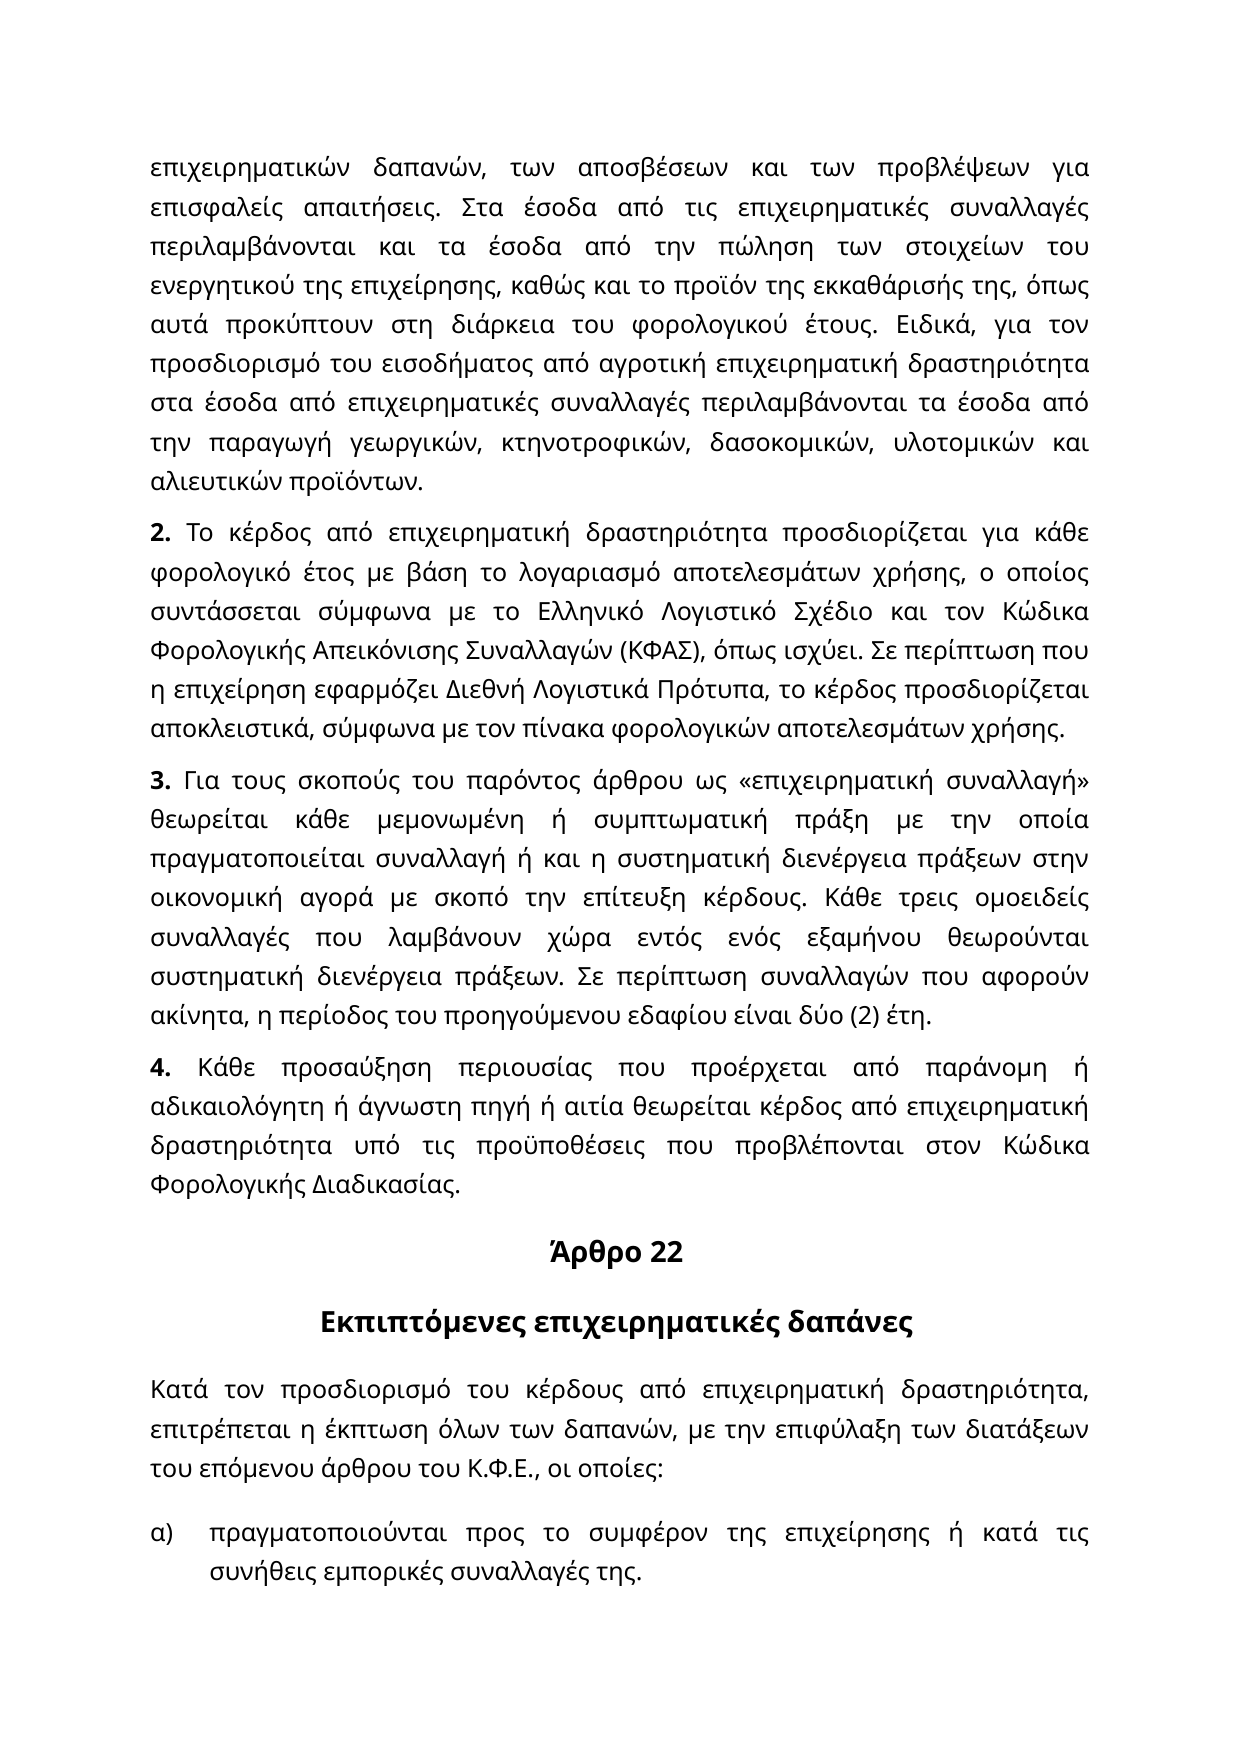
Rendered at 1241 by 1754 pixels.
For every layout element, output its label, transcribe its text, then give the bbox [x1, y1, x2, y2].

text επιχειρηματικών δαπανών, των αποσβέσεων και των προβλέψεων για επισφαλείς απαιτήσεις. Στα έσοδα από τις επιχειρηματικές συναλλαγές περιλαμβάνονται και τα έσοδα από την πώληση των στοιχείων του ενεργητικού της επιχείρησης, καθώς και το προϊόν της εκκαθάρισής της, όπως αυτά προκύπτουν στη διάρκεια του φορολογικού έτους. Ειδικά, για τον προσδιορισμό του εισοδήματος από αγροτική επιχειρηματική δραστηριότητα στα έσοδα από επιχειρηματικές συναλλαγές περιλαμβάνονται τα έσοδα από την παραγωγή γεωργικών, κτηνοτροφικών, δασοκομικών, υλοτομικών και αλιευτικών προϊόντων. [150, 150, 1090, 497]
subtitle Άρθρο 22 [150, 1231, 1090, 1271]
text 4. Κάθε προσαύξηση περιουσίας που προέρχεται από παράνομη ή αδικαιολόγητη ή άγνωστη πηγή ή αιτία θεωρείται κέρδος από επιχειρηματική δραστηριότητα υπό τις προϋποθέσεις που προβλέπονται στον Κώδικα Φορολογικής Διαδικασίας. [150, 1049, 1090, 1201]
subtitle Εκπιπτόμενες επιχειρηματικές δαπάνες [150, 1301, 1090, 1341]
text 3. Για τους σκοπούς του παρόντος άρθρου ως «επιχειρηματική συναλλαγή» θεωρείται κάθε μεμονωμένη ή συμπτωματική πράξη με την οποία πραγματοποιείται συναλλαγή ή και η συστηματική διενέργεια πράξεων στην οικονομική αγορά με σκοπό την επίτευξη κέρδους. Κάθε τρεις ομοειδείς συναλλαγές που λαμβάνουν χώρα εντός ενός εξαμήνου θεωρούνται συστηματική διενέργεια πράξεων. Σε περίπτωση συναλλαγών που αφορούν ακίνητα, η περίοδος του προηγούμενου εδαφίου είναι δύο (2) έτη. [150, 762, 1090, 1032]
text Κατά τον προσδιορισμό του κέρδους από επιχειρηματική δραστηριότητα, επιτρέπεται η έκπτωση όλων των δαπανών, με την επιφύλαξη των διατάξεων του επόμενου άρθρου του Κ.Φ.Ε., οι οποίες: [150, 1372, 1090, 1484]
text 2. Το κέρδος από επιχειρηματική δραστηριότητα προσδιορίζεται για κάθε φορολογικό έτος με βάση το λογαριασμό αποτελεσμάτων χρήσης, ο οποίος συντάσσεται σύμφωνα με το Ελληνικό Λογιστικό Σχέδιο και τον Κώδικα Φορολογικής Απεικόνισης Συναλλαγών (ΚΦΑΣ), όπως ισχύει. Σε περίπτωση που η επιχείρηση εφαρμόζει Διεθνή Λογιστικά Πρότυπα, το κέρδος προσδιορίζεται αποκλειστικά, σύμφωνα με τον πίνακα φορολογικών αποτελεσμάτων χρήσης. [150, 515, 1090, 745]
list α) πραγματοποιούνται προς το συμφέρον της επιχείρησης ή κατά τις συνήθεις εμπορικές συναλλαγές της. [150, 1514, 1090, 1588]
